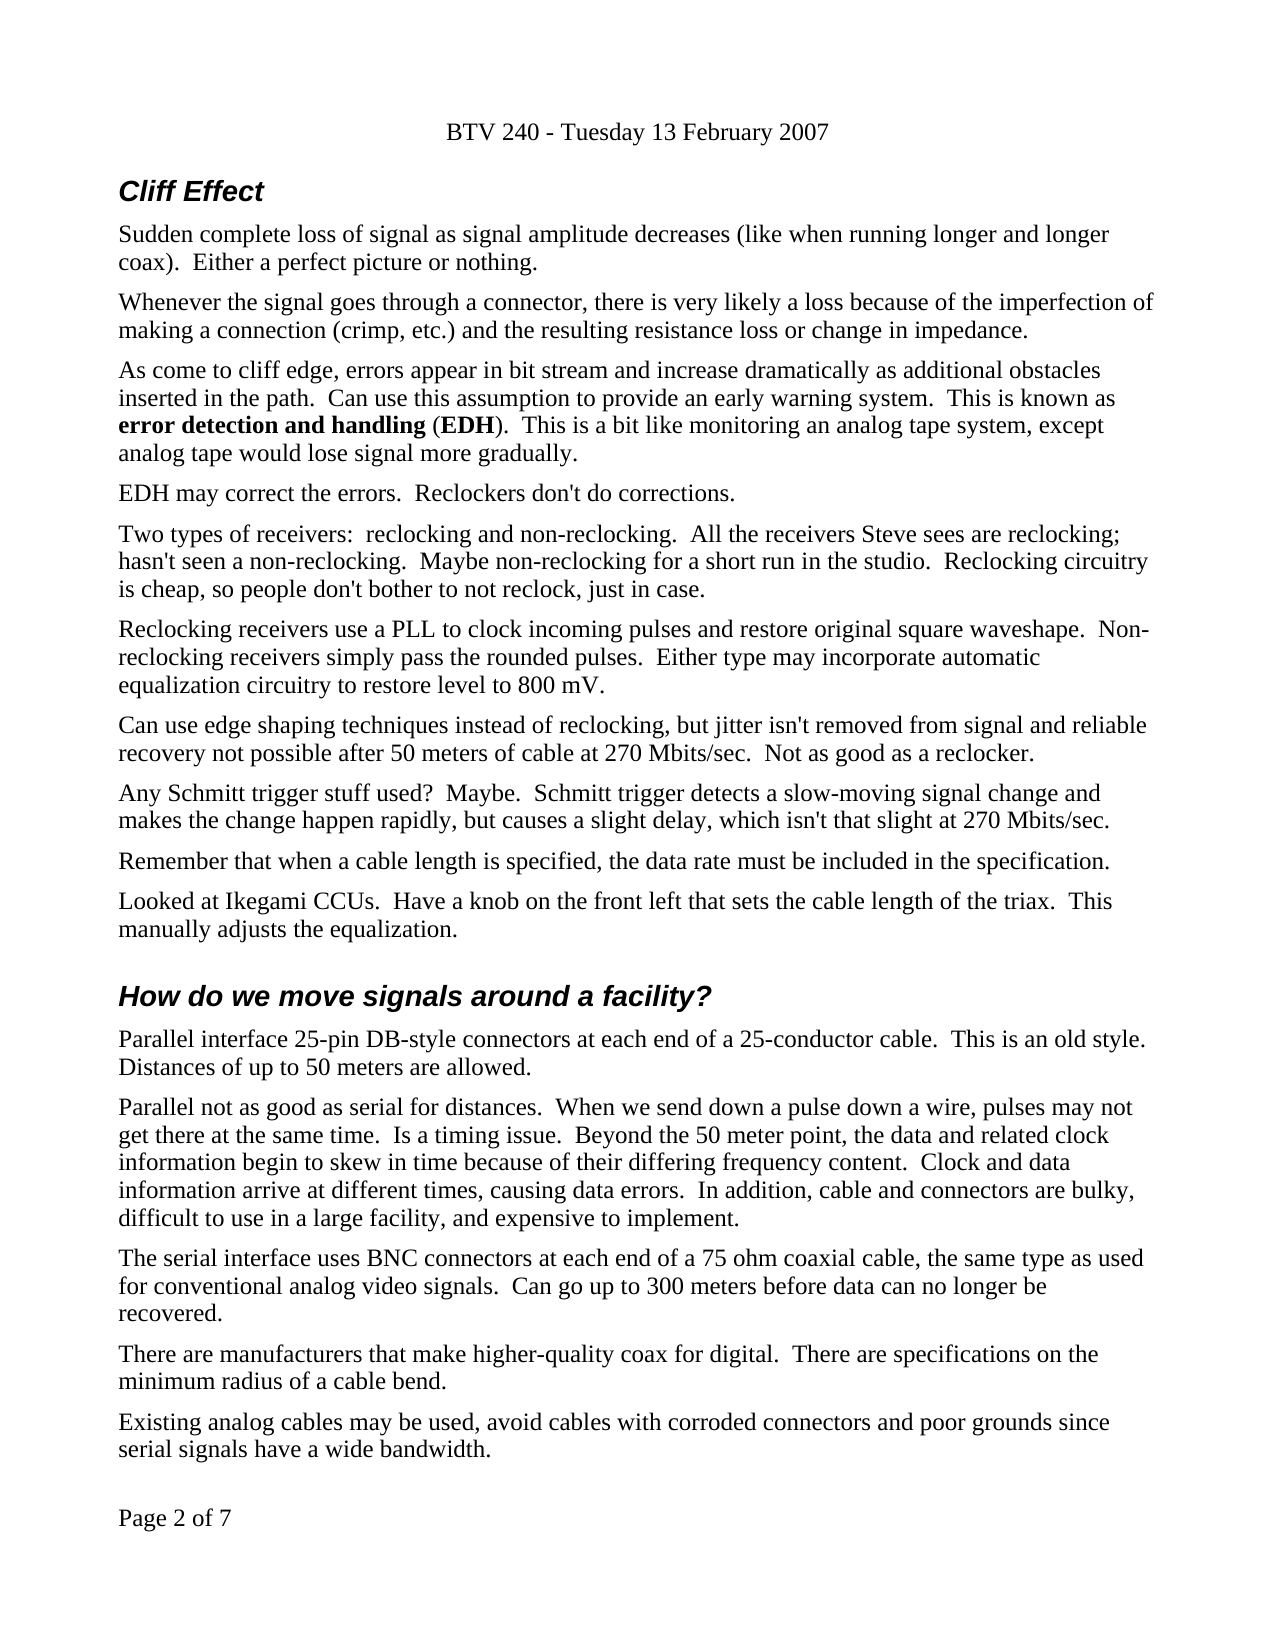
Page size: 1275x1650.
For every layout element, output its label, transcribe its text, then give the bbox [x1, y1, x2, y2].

text Can use edge shaping techniques instead of reclocking, but jitter isn't removed from signal and reliable recovery not possible after 50 meters of cable at 270 Mbits/sec. Not as good as a reclocker. [118, 711, 1157, 766]
text As come to cliff edge, errors appear in bit stream and increase dramatically as additional obstacles inserted in the path. Can use this assumption to provide an early warning system. This is known as error detection and handling (EDH). This is a bit like monitoring an analog tape system, except analog tape would lose signal more gradually. [118, 356, 1157, 467]
text Sudden complete loss of signal as signal amplitude decreases (like when running longer and longer coax). Either a perfect picture or nothing. [118, 220, 1157, 276]
text Looked at Ikegami CCUs. Have a knob on the front left that sets the cable length of the triax. This manually adjusts the equalization. [118, 887, 1157, 942]
text There are manufacturers that make higher-quality coax for digital. There are specifications on the minimum radius of a cable bend. [118, 1340, 1157, 1395]
text Parallel interface 25-pin DB-style connectors at each end of a 25-conductor cable. This is an old style. Distances of up to 50 meters are allowed. [118, 1025, 1157, 1081]
subtitle How do we move signals around a facility? [118, 980, 1157, 1013]
text Existing analog cables may be used, avoid cables with corroded connectors and poor grounds since serial signals have a wide bandwidth. [118, 1408, 1157, 1463]
text The serial interface uses BNC connectors at each end of a 75 ohm coaxial cable, the same type as used for conventional analog video signals. Can go up to 300 meters before data can no longer be recovered. [118, 1244, 1157, 1327]
text Parallel not as good as serial for distances. When we send down a pulse down a wire, pulses may not get there at the same time. Is a timing issue. Beyond the 50 meter point, the data and related clock information begin to skew in time because of their differing frequency content. Clock and data information arrive at different times, causing data errors. In addition, cable and connectors are bulky, difficult to use in a large facility, and expensive to implement. [118, 1093, 1157, 1232]
subtitle Cliff Effect [118, 175, 1157, 208]
text EDH may correct the errors. Reclockers don't do corrections. [118, 479, 1157, 507]
text Whenever the signal goes through a connector, there is very likely a loss because of the imperfection of making a connection (crimp, etc.) and the resulting resistance loss or change in impedance. [118, 288, 1157, 344]
text Two types of receivers: reclocking and non-reclocking. All the receivers Steve sees are reclocking; hasn't seen a non-reclocking. Maybe non-reclocking for a short run in the studio. Reclocking circuitry is cheap, so people don't bother to not reclock, just in case. [118, 520, 1157, 603]
text Remember that when a cable length is specified, the data rate must be included in the specification. [118, 847, 1157, 874]
text Any Schmitt trigger stuff used? Maybe. Schmitt trigger detects a slow-moving signal change and makes the change happen rapidly, but causes a slight delay, which isn't that slight at 270 Mbits/sec. [118, 779, 1157, 834]
text Reclocking receivers use a PLL to clock incoming pulses and restore original square waveshape. Non-reclocking receivers simply pass the rounded pulses. Either type may incorporate automatic equalization circuitry to restore level to 800 mV. [118, 615, 1157, 698]
